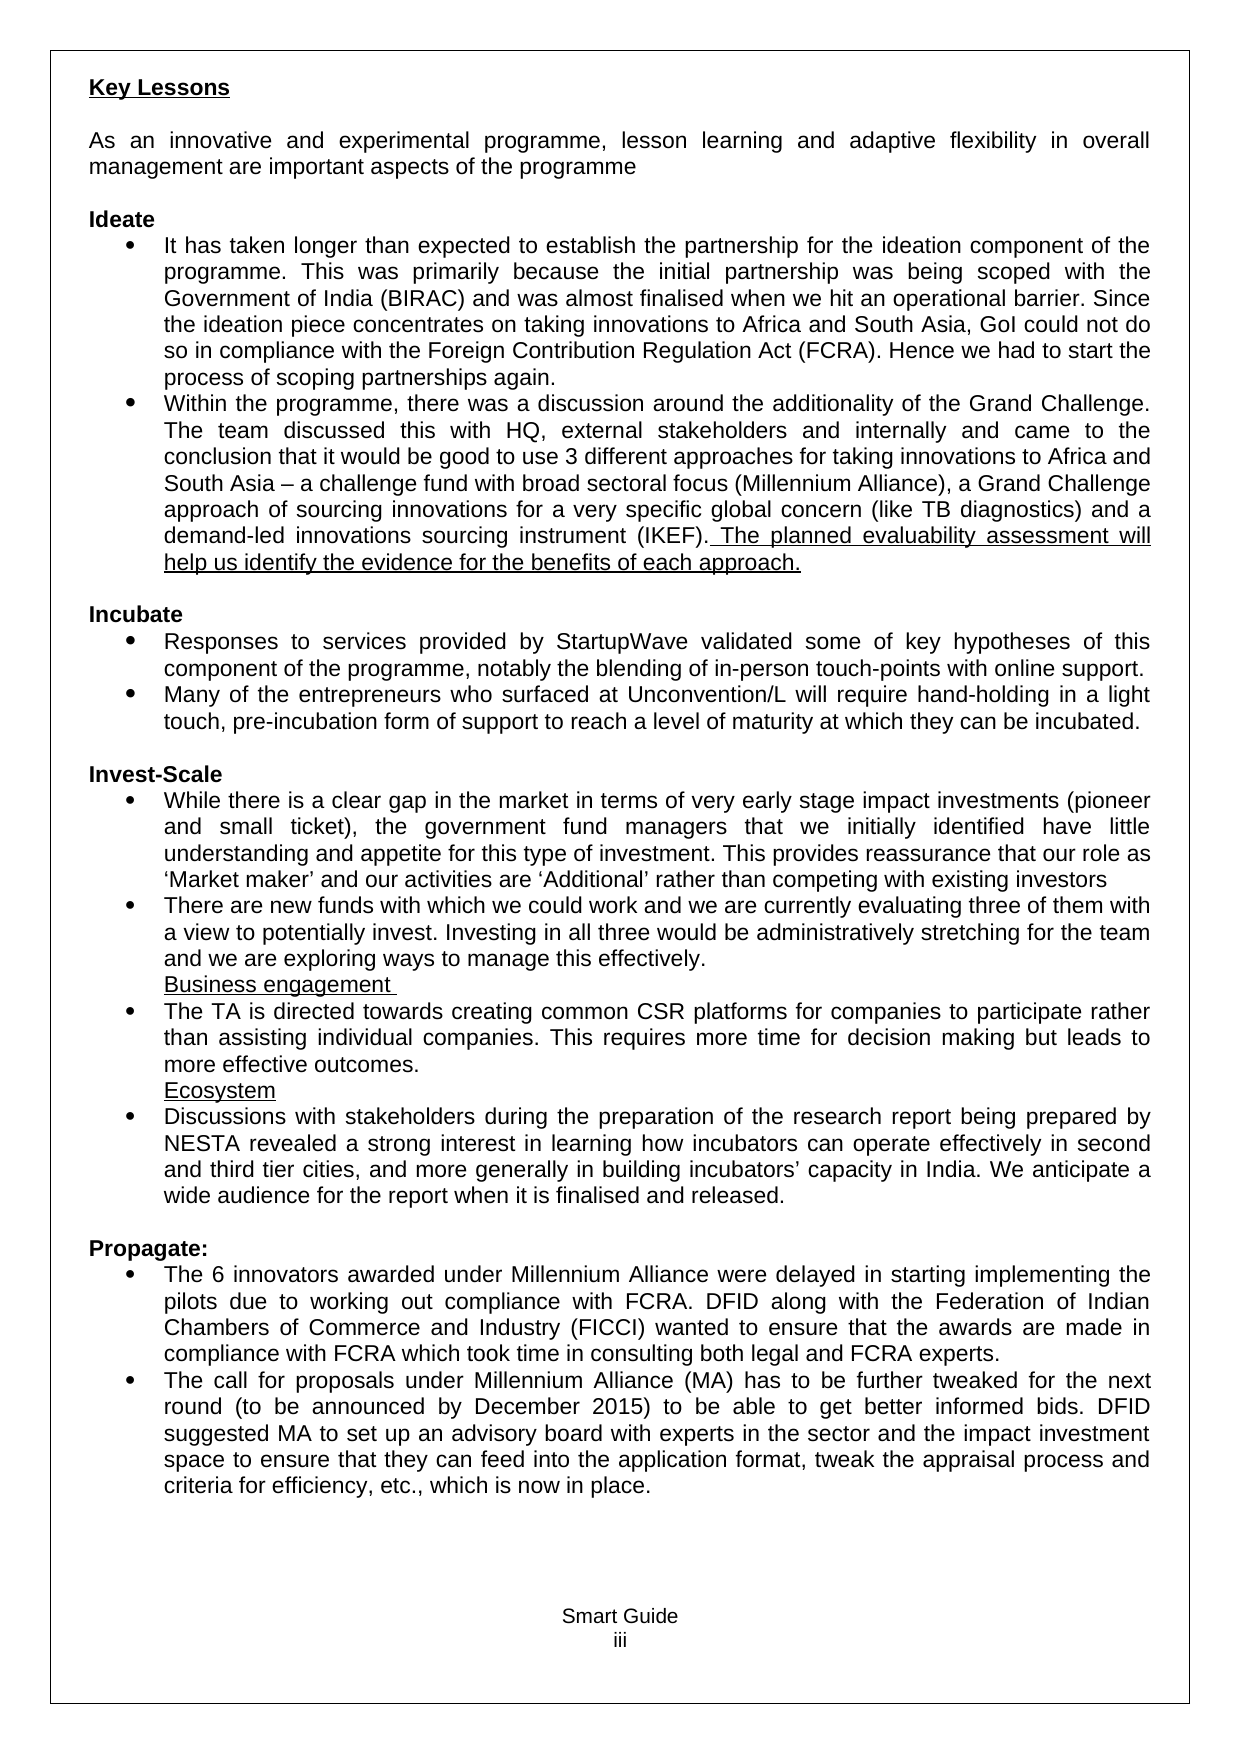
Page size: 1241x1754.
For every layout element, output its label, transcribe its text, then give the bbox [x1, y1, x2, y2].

text Invest-Scale [89, 761, 1152, 787]
text Incubate [89, 601, 1152, 628]
list The 6 innovators awarded under Millennium Alliance were delayed in starting implementing the pilots due to working out compliance with FCRA. DFID along with the Federation of Indian Chambers of Commerce and Industry (FICCI) wanted to ensure that the awards are made in compliance with FCRA which took time in consulting both legal and FCRA experts. [126, 1261, 1152, 1367]
text Propagate: [89, 1235, 1152, 1261]
list The TA is directed towards creating common CSR platforms for companies to participate rather than assisting individual companies. This requires more time for decision making but leads to more effective outcomes. [126, 998, 1152, 1077]
text Ecosystem [89, 1077, 1152, 1103]
text As an innovative and experimental programme, lesson learning and adaptive flexibility in overall management are important aspects of the programme [89, 127, 1152, 179]
list While there is a clear gap in the market in terms of very early stage impact investments (pioneer and small ticket), the government fund managers that we initially identified have little understanding and appetite for this type of investment. This provides reassurance that our role as ‘Market maker’ and our activities are ‘Additional’ rather than competing with existing investors [126, 787, 1152, 892]
text Business engagement [89, 971, 1152, 998]
list It has taken longer than expected to establish the partnership for the ideation component of the programme. This was primarily because the initial partnership was being scoped with the Government of India (BIRAC) and was almost finalised when we hit an operational barrier. Since the ideation piece concentrates on taking innovations to Africa and South Asia, GoI could not do so in compliance with the Foreign Contribution Regulation Act (FCRA). Hence we had to start the process of scoping partnerships again. [126, 232, 1152, 390]
list Within the programme, there was a discussion around the additionality of the Grand Challenge. The team discussed this with HQ, external stakeholders and internally and came to the conclusion that it would be good to use 3 different approaches for taking innovations to Africa and South Asia – a challenge fund with broad sectoral focus (Millennium Alliance), a Grand Challenge approach of sourcing innovations for a very specific global concern (like TB diagnostics) and a demand-led innovations sourcing instrument (IKEF). The planned evaluability assessment will help us identify the evidence for the benefits of each approach. [126, 390, 1152, 575]
list The call for proposals under Millennium Alliance (MA) has to be further tweaked for the next round (to be announced by December 2015) to be able to get better informed bids. DFID suggested MA to set up an advisory board with experts in the sector and the impact investment space to ensure that they can feed into the application format, tweak the appraisal process and criteria for efficiency, etc., which is now in place. [126, 1367, 1152, 1498]
list Many of the entrepreneurs who surfaced at Unconvention/L will require hand-holding in a light touch, pre-incubation form of support to reach a level of maturity at which they can be incubated. [126, 681, 1152, 734]
text Ideate [89, 206, 1152, 232]
list Discussions with stakeholders during the preparation of the research report being prepared by NESTA revealed a strong interest in learning how incubators can operate effectively in second and third tier cities, and more generally in building incubators’ capacity in India. We anticipate a wide audience for the report when it is finalised and released. [126, 1103, 1152, 1209]
text Key Lessons [89, 74, 1152, 100]
list There are new funds with which we could work and we are currently evaluating three of them with a view to potentially invest. Investing in all three would be administratively stretching for the team and we are exploring ways to manage this effectively. [126, 892, 1152, 971]
list Responses to services provided by StartupWave validated some of key hypotheses of this component of the programme, notably the blending of in-person touch-points with online support. [126, 628, 1152, 681]
